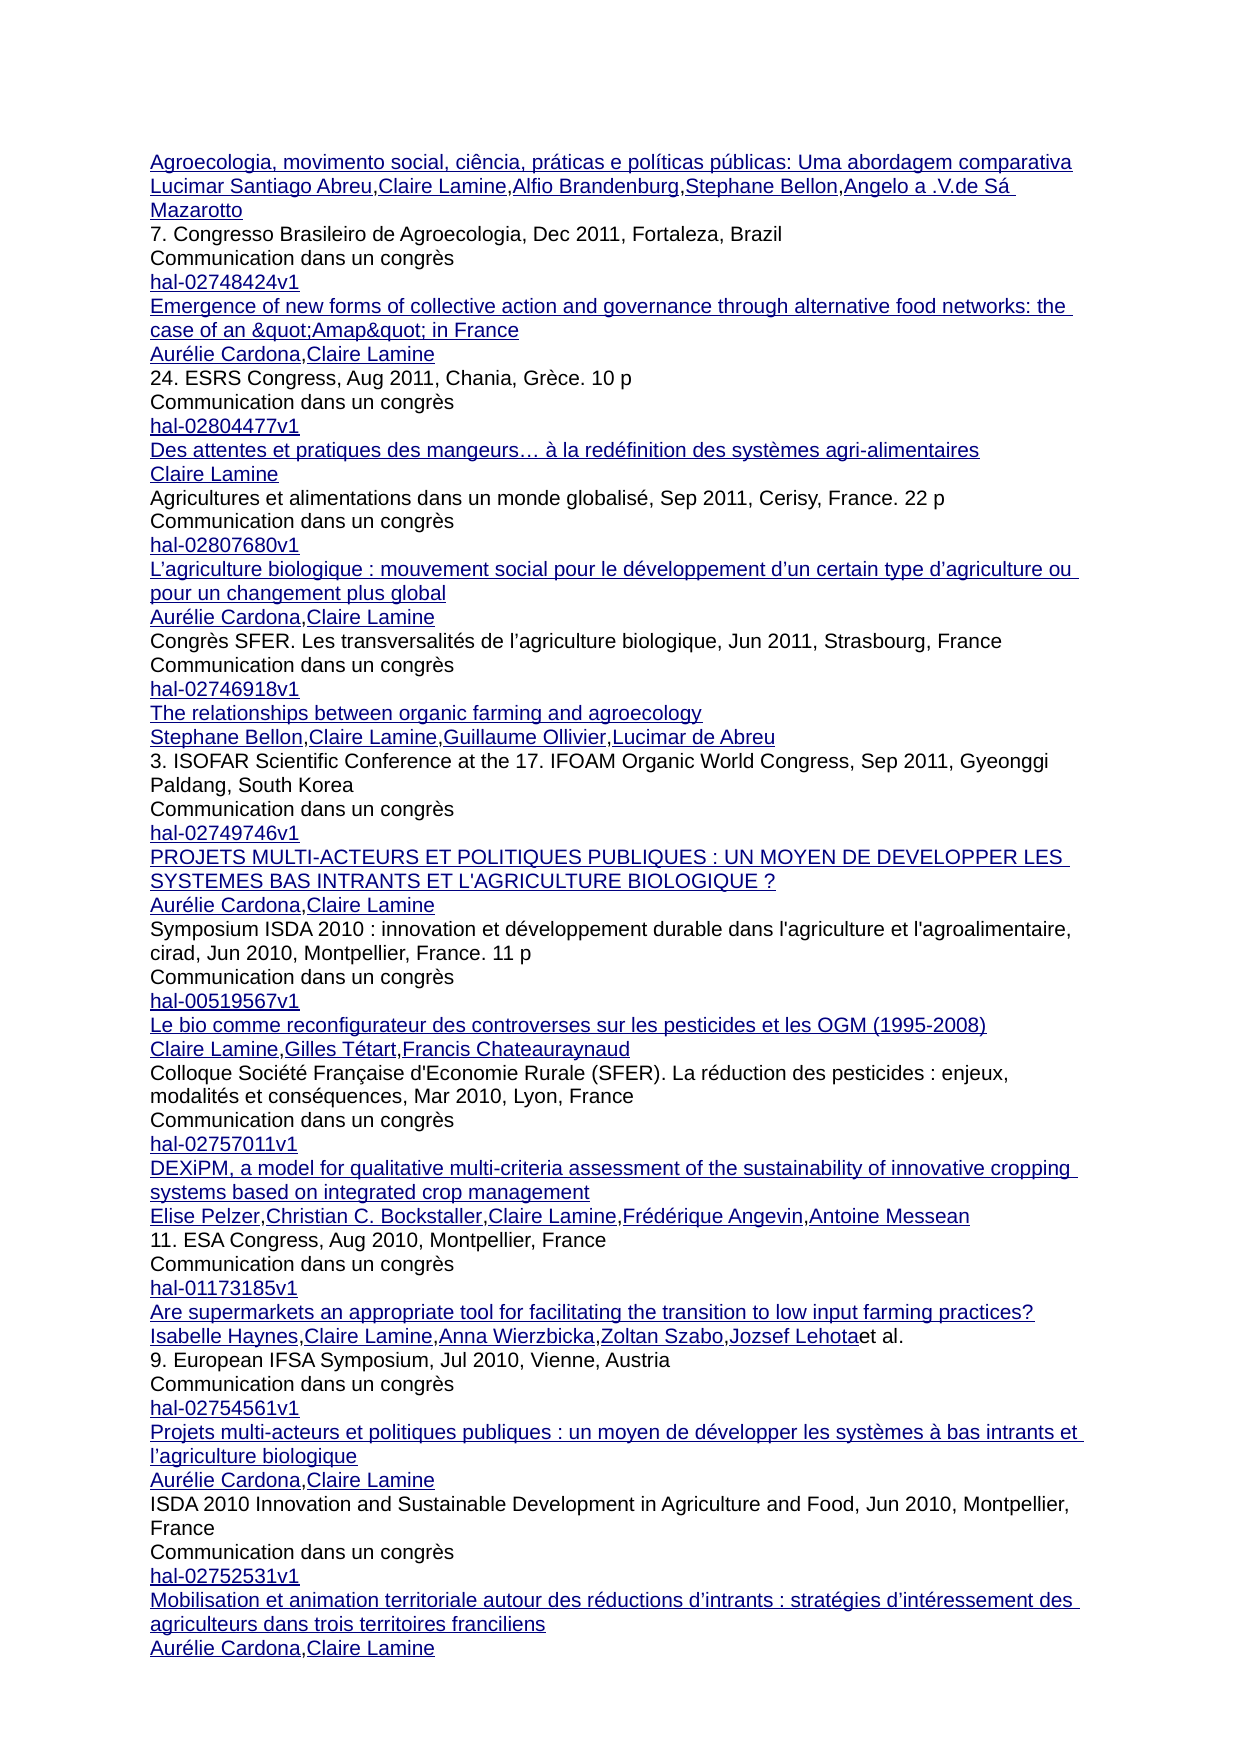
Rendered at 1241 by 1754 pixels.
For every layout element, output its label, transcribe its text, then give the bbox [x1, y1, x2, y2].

table_cell Mobilisation et animation territoriale autour des réductions d’intrants : stratégies d’intéressement des agriculteurs dans trois territoires franciliens Aurélie Cardona,Claire Lamine [150, 1588, 1090, 1659]
table_cell L’agriculture biologique : mouvement social pour le développement d’un certain type d’agriculture ou pour un changement plus global Aurélie Cardona,Claire Lamine Congrès SFER. Les transversalités de l’agriculture biologique, Jun 2011, Strasbourg, France Communication dans un congrès hal-02746918v1 [150, 557, 1090, 701]
table_cell The relationships between organic farming and agroecology Stephane Bellon,Claire Lamine,Guillaume Ollivier,Lucimar de Abreu 3. ISOFAR Scientific Conference at the 17. IFOAM Organic World Congress, Sep 2011, Gyeonggi Paldang, South Korea Communication dans un congrès hal-02749746v1 [150, 701, 1090, 845]
table_cell Are supermarkets an appropriate tool for facilitating the transition to low input farming practices? Isabelle Haynes,Claire Lamine,Anna Wierzbicka,Zoltan Szabo,Jozsef Lehotaet al. 9. European IFSA Symposium, Jul 2010, Vienne, Austria Communication dans un congrès hal-02754561v1 [150, 1300, 1090, 1420]
table_cell PROJETS MULTI-ACTEURS ET POLITIQUES PUBLIQUES : UN MOYEN DE DEVELOPPER LES SYSTEMES BAS INTRANTS ET L'AGRICULTURE BIOLOGIQUE ? Aurélie Cardona,Claire Lamine Symposium ISDA 2010 : innovation et développement durable dans l'agriculture et l'agroalimentaire, cirad, Jun 2010, Montpellier, France. 11 p Communication dans un congrès hal-00519567v1 [150, 845, 1090, 1012]
table_cell Emergence of new forms of collective action and governance through alternative food networks: the case of an &quot;Amap&quot; in France Aurélie Cardona,Claire Lamine 24. ESRS Congress, Aug 2011, Chania, Grèce. 10 p Communication dans un congrès hal-02804477v1 [150, 294, 1090, 437]
table_cell Agroecologia, movimento social, ciência, práticas e políticas públicas: Uma abordagem comparativa Lucimar Santiago Abreu,Claire Lamine,Alfio Brandenburg,Stephane Bellon,Angelo a .V.de Sá Mazarotto 7. Congresso Brasileiro de Agroecologia, Dec 2011, Fortaleza, Brazil Communication dans un congrès hal-02748424v1 [150, 150, 1090, 294]
table_cell Projets multi-acteurs et politiques publiques : un moyen de développer les systèmes à bas intrants et l’agriculture biologique Aurélie Cardona,Claire Lamine ISDA 2010 Innovation and Sustainable Development in Agriculture and Food, Jun 2010, Montpellier, France Communication dans un congrès hal-02752531v1 [150, 1420, 1090, 1587]
table_cell DEXiPM, a model for qualitative multi-criteria assessment of the sustainability of innovative cropping systems based on integrated crop management Elise Pelzer,Christian C. Bockstaller,Claire Lamine,Frédérique Angevin,Antoine Messean 11. ESA Congress, Aug 2010, Montpellier, France Communication dans un congrès hal-01173185v1 [150, 1156, 1090, 1300]
table_cell Des attentes et pratiques des mangeurs… à la redéfinition des systèmes agri-alimentaires Claire Lamine Agricultures et alimentations dans un monde globalisé, Sep 2011, Cerisy, France. 22 p Communication dans un congrès hal-02807680v1 [150, 438, 1090, 557]
table_cell Le bio comme reconfigurateur des controverses sur les pesticides et les OGM (1995-2008) Claire Lamine,Gilles Tétart,Francis Chateauraynaud Colloque Société Française d'Economie Rurale (SFER). La réduction des pesticides : enjeux, modalités et conséquences, Mar 2010, Lyon, France Communication dans un congrès hal-02757011v1 [150, 1013, 1090, 1156]
